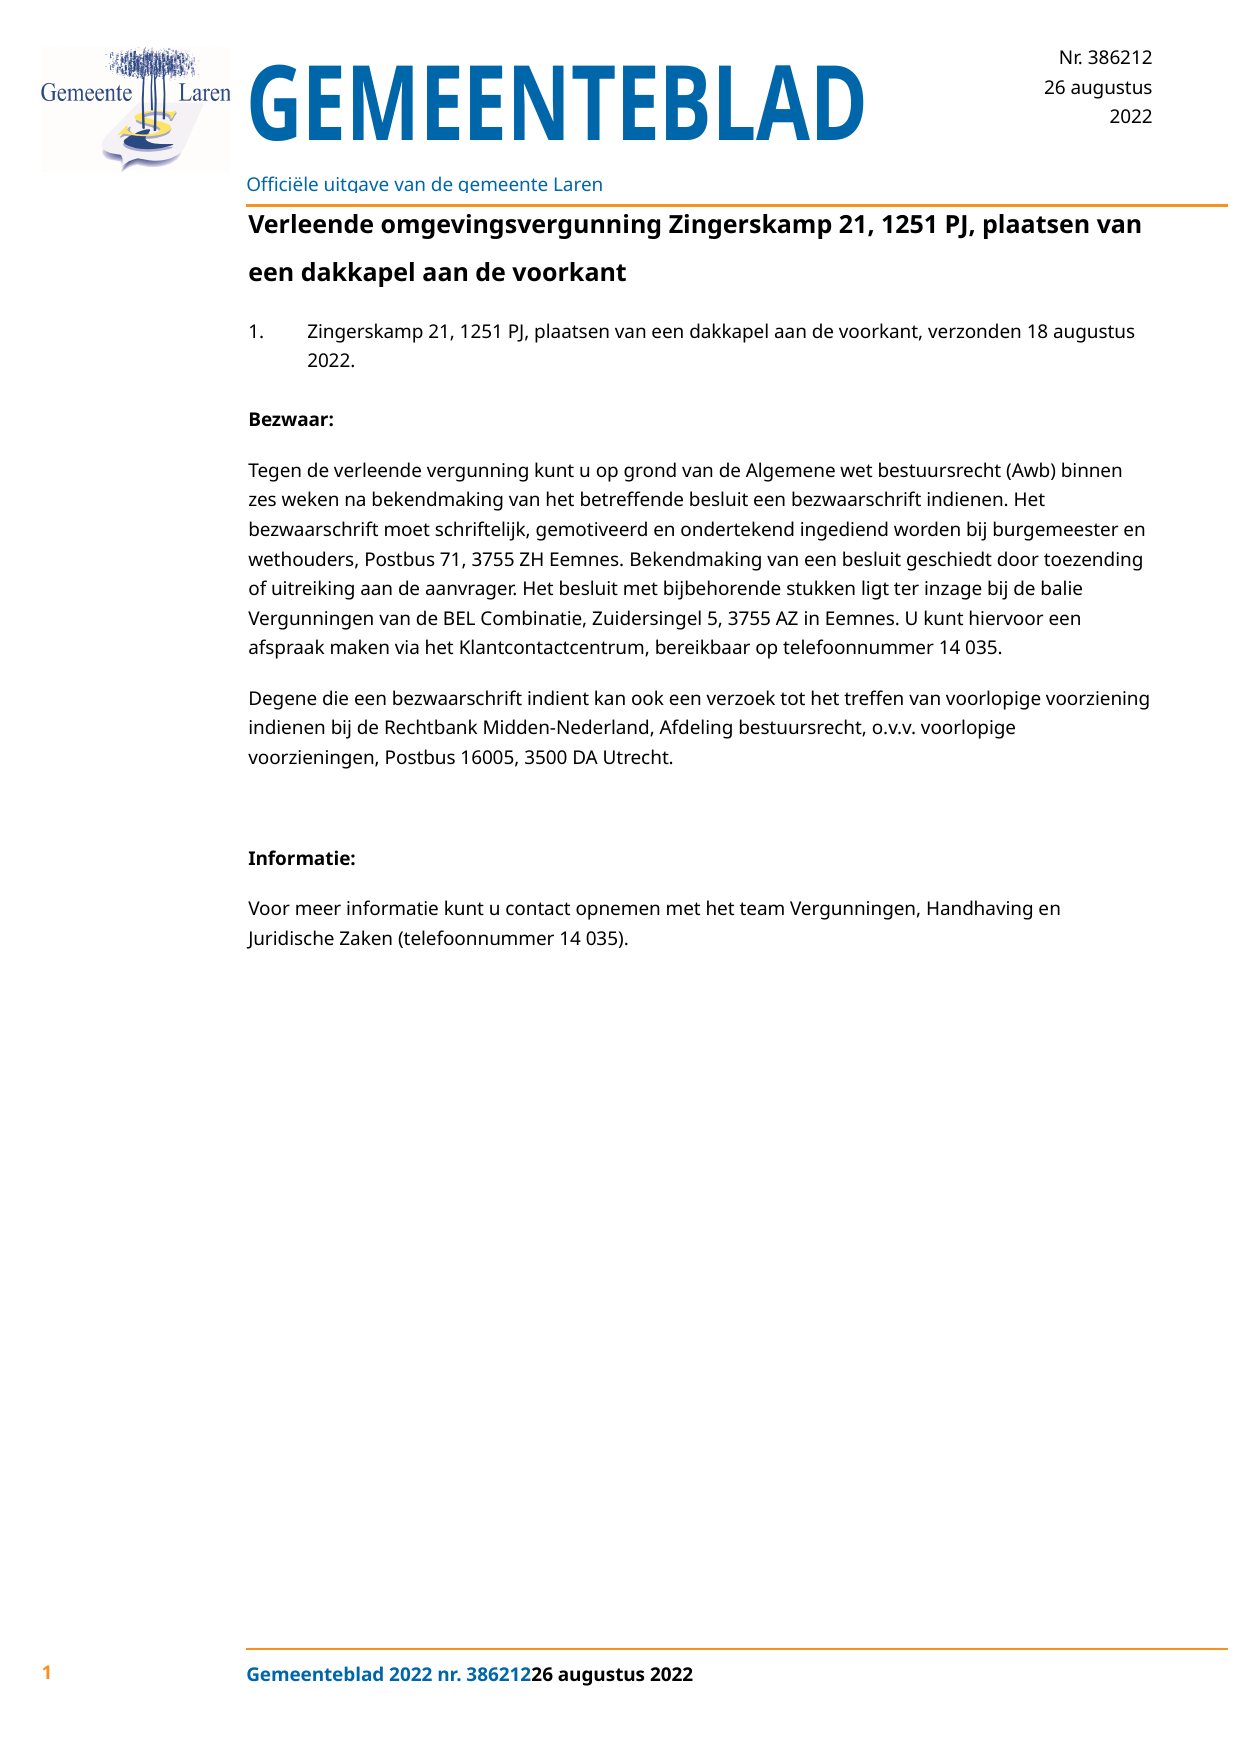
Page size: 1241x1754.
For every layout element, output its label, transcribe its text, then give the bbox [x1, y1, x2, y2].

text Informatie: [248, 845, 1152, 871]
text Voor meer informatie kunt u contact opnemen met het team Vergunningen, Handhaving en Juridische Zaken (telefoonnummer 14 035). [248, 895, 1152, 951]
text Degene die een bezwaarschrift indient kan ook een verzoek tot het treffen van voorlopige voorziening indienen bij de Rechtbank Midden-Nederland, Afdeling bestuursrecht, o.v.v. voorlopige voorzieningen, Postbus 16005, 3500 DA Utrecht. [248, 685, 1152, 770]
text Tegen de verleende vergunning kunt u op grond van de Algemene wet bestuursrecht (Awb) binnen zes weken na bekendmaking van het betreffende besluit een bezwaarschrift indienen. Het bezwaarschrift moet schriftelijk, gemotiveerd en ondertekend ingediend worden bij burgemeester en wethouders, Postbus 71, 3755 ZH Eemnes. Bekendmaking van een besluit geschiedt door toezending of uitreiking aan de aanvrager. Het besluit met bijbehorende stukken ligt ter inzage bij de balie Vergunningen van de BEL Combinatie, Zuidersingel 5, 3755 AZ in Eemnes. U kunt hiervoor een afspraak maken via het Klantcontactcentrum, bereikbaar op telefoonnummer 14 035. [248, 457, 1152, 660]
list Zingerskamp 21, 1251 PJ, plaatsen van een dakkapel aan de voorkant, verzonden 18 augustus 2022. [248, 318, 1152, 373]
picture [41, 47, 231, 172]
text Bezwaar: [248, 407, 1152, 432]
text Verleende omgevingsvergunning Zingerskamp 21, 1251 PJ, plaatsen van een dakkapel aan de voorkant [248, 207, 1152, 288]
